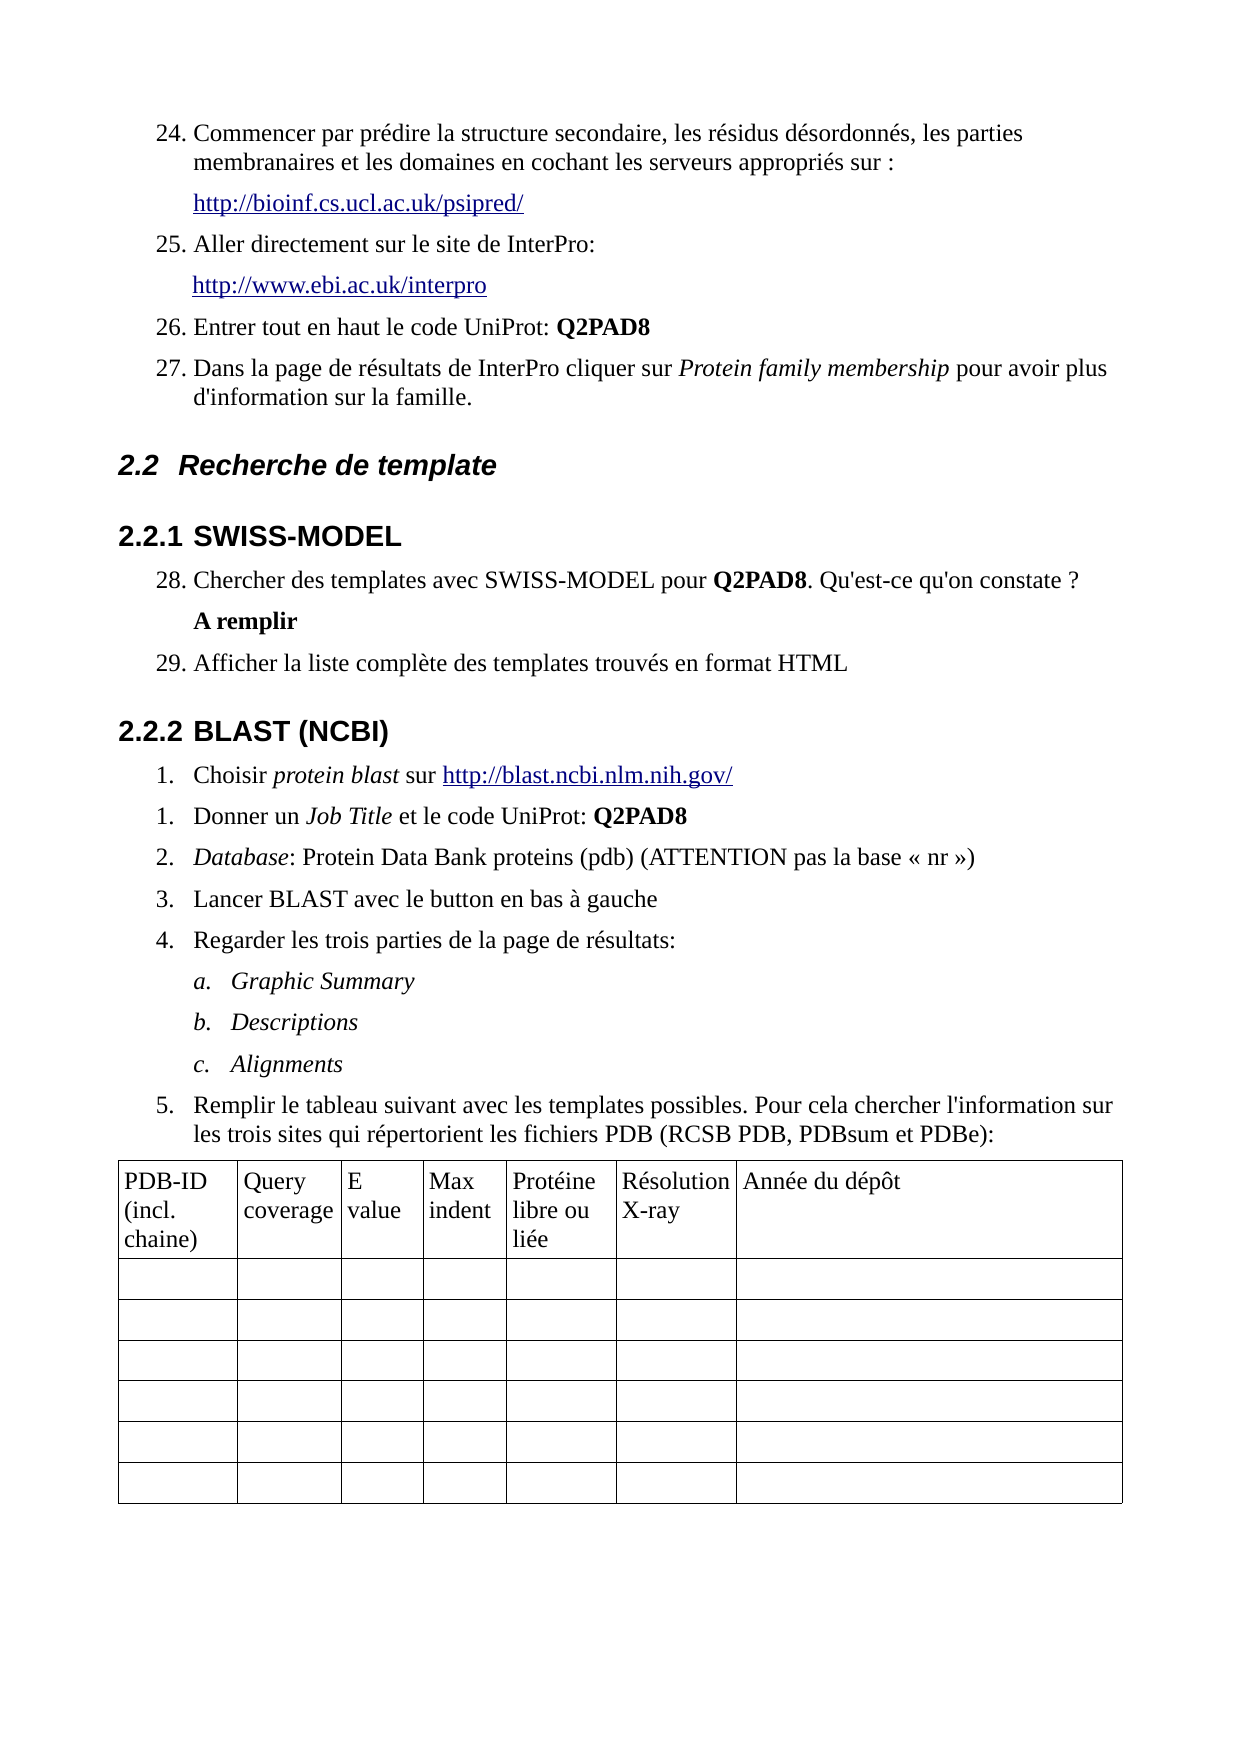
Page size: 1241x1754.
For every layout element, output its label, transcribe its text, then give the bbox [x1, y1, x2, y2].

table_cell [424, 1341, 506, 1380]
list Afficher la liste complète des templates trouvés en format HTML [156, 648, 1122, 676]
table_cell [617, 1300, 736, 1340]
table_cell [617, 1341, 736, 1380]
list Commencer par prédire la structure secondaire, les résidus désordonnés, les parties membranaires et les domaines en cochant les serveurs appropriés sur : [156, 118, 1122, 176]
table_cell [238, 1341, 341, 1380]
table_cell [119, 1422, 237, 1462]
subtitle Recherche de template [118, 448, 1122, 482]
list Entrer tout en haut le code UniProt: Q2PAD8 [156, 312, 1122, 341]
table_cell [507, 1300, 616, 1340]
table_cell [424, 1463, 506, 1503]
table_cell [119, 1381, 237, 1421]
table_cell [507, 1341, 616, 1380]
table_cell [507, 1259, 616, 1299]
table_cell [119, 1259, 237, 1299]
table_cell [238, 1422, 341, 1462]
table_cell [424, 1300, 506, 1340]
table_header E value [342, 1161, 423, 1258]
table_cell [617, 1422, 736, 1462]
list A remplir [156, 606, 1122, 635]
table_cell [238, 1300, 341, 1340]
table_cell [507, 1422, 616, 1462]
table_header Résolution X-ray [617, 1161, 736, 1258]
table_cell [424, 1259, 506, 1299]
table_cell [238, 1259, 341, 1299]
list Database: Protein Data Bank proteins (pdb) (ATTENTION pas la base « nr ») [156, 842, 1122, 871]
table_cell [238, 1463, 341, 1503]
table_cell [119, 1463, 237, 1503]
table_cell [617, 1381, 736, 1421]
table_cell [342, 1341, 423, 1380]
table_header Année du dépôt [737, 1161, 1122, 1258]
table_cell [737, 1300, 1122, 1340]
table_cell [119, 1300, 237, 1340]
table_cell [737, 1422, 1122, 1462]
table_header PDB-ID (incl. chaine) [119, 1161, 237, 1258]
table_header Protéine libre ou liée [507, 1161, 616, 1258]
table_cell [119, 1341, 237, 1380]
list Remplir le tableau suivant avec les templates possibles. Pour cela chercher l'information sur les trois sites qui répertorient les fichiers PDB (RCSB PDB, PDBsum et PDBe): [156, 1090, 1122, 1147]
text http://www.ebi.ac.uk/interpro [118, 271, 1122, 299]
table_cell [737, 1463, 1122, 1503]
table_cell [737, 1381, 1122, 1421]
table_header Query coverage [238, 1161, 341, 1258]
subtitle SWISS-MODEL [118, 519, 1122, 553]
table_cell [617, 1259, 736, 1299]
table_cell [737, 1259, 1122, 1299]
list Chercher des templates avec SWISS-MODEL pour Q2PAD8. Qu'est-ce qu'on constate ? [156, 565, 1122, 594]
table_cell [424, 1422, 506, 1462]
table_cell [342, 1422, 423, 1462]
list Donner un Job Title et le code UniProt: Q2PAD8 [156, 801, 1122, 830]
list Lancer BLAST avec le button en bas à gauche [156, 884, 1122, 912]
table_cell [342, 1463, 423, 1503]
table_cell [238, 1381, 341, 1421]
list Alignments [193, 1049, 1122, 1077]
list Graphic Summary [193, 966, 1122, 995]
list Dans la page de résultats de InterPro cliquer sur Protein family membership pour avoir plus d'information sur la famille. [156, 353, 1122, 411]
list http://bioinf.cs.ucl.ac.uk/psipred/ [156, 188, 1122, 217]
table_cell [737, 1341, 1122, 1380]
table_cell [342, 1300, 423, 1340]
list Choisir protein blast sur http://blast.ncbi.nlm.nih.gov/ [156, 760, 1122, 789]
list Descriptions [193, 1007, 1122, 1036]
table_cell [617, 1463, 736, 1503]
table_cell [342, 1259, 423, 1299]
table_cell [507, 1381, 616, 1421]
table_cell [424, 1381, 506, 1421]
list Regarder les trois parties de la page de résultats: [156, 925, 1122, 954]
subtitle BLAST (NCBI) [118, 714, 1122, 747]
table_header Max indent [424, 1161, 506, 1258]
table_cell [507, 1463, 616, 1503]
table_cell [342, 1381, 423, 1421]
list Aller directement sur le site de InterPro: [156, 229, 1122, 258]
